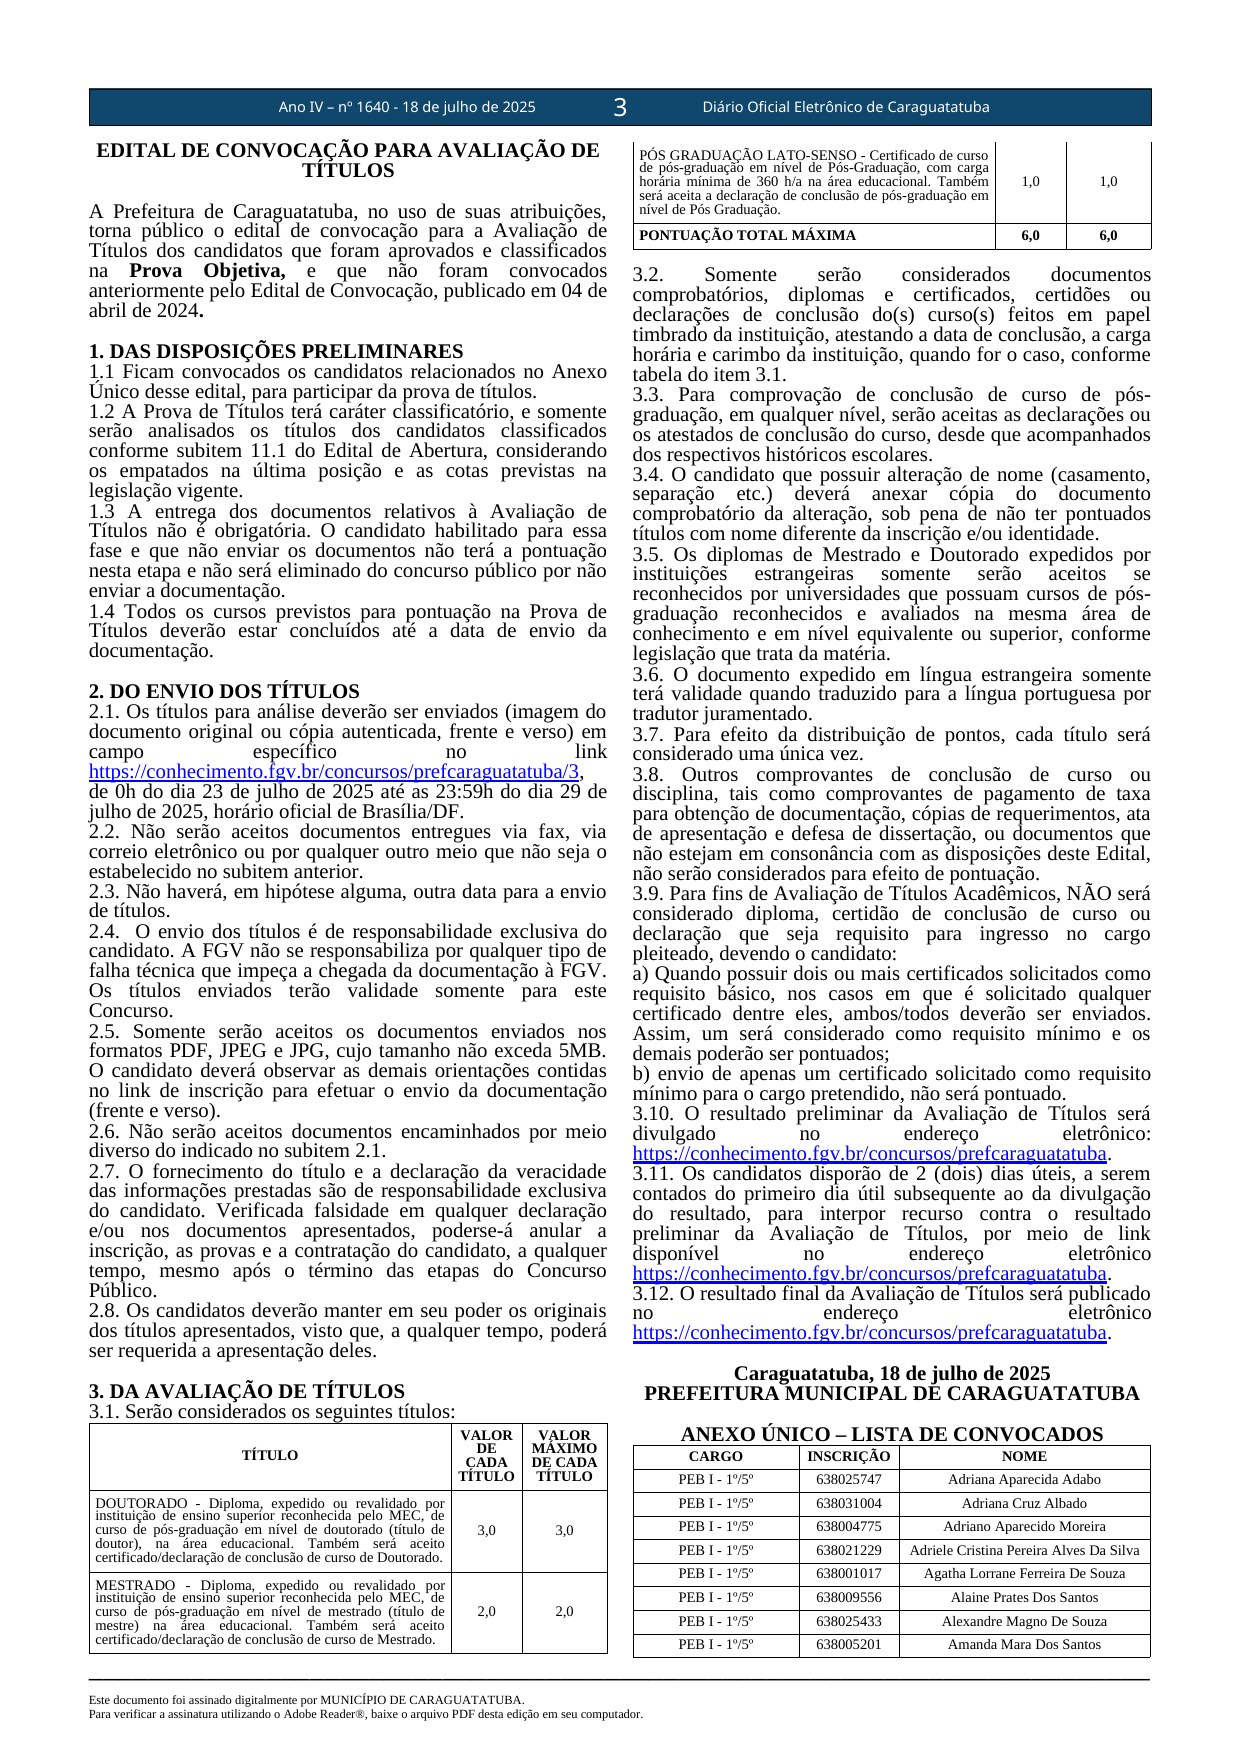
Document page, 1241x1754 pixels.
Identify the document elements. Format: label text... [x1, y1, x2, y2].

text 1.1 Ficam convocados os candidatos relacionados no Anexo Único desse edital, para participar da prova de títulos. [88, 363, 608, 403]
table_cell Agatha Lorrane Ferreira De Souza [900, 1564, 1150, 1586]
text 3.7. Para efeito da distribuição de pontos, cada título será considerado uma única vez. [632, 725, 1152, 765]
table_cell PEB I - 1º/5º [634, 1540, 799, 1563]
table_cell 3,0 [523, 1491, 607, 1572]
text 2.6. Não serão aceitos documentos encaminhados por meio diverso do indicado no subitem 2.1. [88, 1122, 608, 1162]
table_cell Amanda Mara Dos Santos [900, 1635, 1150, 1657]
text 3.12. O resultado final da Avaliação de Títulos será publicado no endereço eletrônico https://conhecimento.fgv.br/concursos/prefcaraguatatuba. [632, 1284, 1152, 1344]
text 2.3. Não haverá, em hipótese alguma, outra data para a envio de títulos. [88, 883, 608, 922]
table_header INSCRIÇÃO [800, 1446, 899, 1469]
text 3.4. O candidato que possuir alteração de nome (casamento, separação etc.) deverá anexar cópia do documento comprobatório da alteração, sob pena de não ter pontuados títulos com nome diferente da inscrição e/ou identidade. [632, 466, 1152, 545]
table_cell 638025433 [800, 1611, 899, 1634]
table_cell 638004775 [800, 1517, 899, 1539]
table_cell 638009556 [800, 1587, 899, 1610]
text 3.2. Somente serão considerados documentos comprobatórios, diplomas e certificados, certidões ou declarações de conclusão do(s) curso(s) feitos em papel timbrado da instituição, atestando a data de conclusão, a carga horária e carimbo da instituição, quando for o caso, conforme tabela do item 3.1. [632, 266, 1152, 386]
table_cell 1,0 [1067, 142, 1151, 223]
text 3.10. O resultado preliminar da Avaliação de Títulos será divulgado no endereço eletrônico: https://conhecimento.fgv.br/concursos/prefcaraguatatuba. [632, 1105, 1152, 1164]
text 1.3 A entrega dos documentos relativos à Avaliação de Títulos não é obrigatória. O candidato habilitado para essa fase e que não enviar os documentos não terá a pontuação nesta etapa e não será eliminado do concurso público por não enviar a documentação. [88, 502, 608, 602]
table_cell PÓS GRADUAÇÃO LATO-SENSO - Certificado de curso de pós-graduação em nível de Pós-Graduação, com carga horária mínima de 360 h/a na área educacional. Também será aceita a declaração de conclusão de pós-graduação em nível de Pós Graduação. [634, 142, 995, 223]
text 3.8. Outros comprovantes de conclusão de curso ou disciplina, tais como comprovantes de pagamento de taxa para obtenção de documentação, cópias de requerimentos, ata de apresentação e defesa de dissertação, ou documentos que não estejam em consonância com as disposições deste Edital, não serão considerados para efeito de pontuação. [632, 765, 1152, 885]
table_cell DOUTORADO - Diploma, expedido ou revalidado por instituição de ensino superior reconhecida pelo MEC, de curso de pós-graduação em nível de doutorado (título de doutor), na área educacional. Também será aceito certificado/declaração de conclusão de curso de Doutorado. [90, 1491, 451, 1572]
text A Prefeitura de Caraguatatuba, no uso de suas atribuições, torna público o edital de convocação para a Avaliação de Títulos dos candidatos que foram aprovados e classificados na Prova Objetiva, e que não foram convocados anteriormente pelo Edital de Convocação, publicado em 04 de abril de 2024. [88, 202, 608, 322]
table_cell PEB I - 1º/5º [634, 1517, 799, 1539]
table_cell Adriele Cristina Pereira Alves Da Silva [900, 1540, 1150, 1563]
text Caraguatatuba, 18 de julho de 2025 [632, 1365, 1152, 1385]
table_cell PONTUAÇÃO TOTAL MÁXIMA [634, 224, 995, 249]
table_cell 1,0 [996, 142, 1066, 223]
table_cell 638005201 [800, 1635, 899, 1657]
text ANEXO ÚNICO – LISTA DE CONVOCADOS [632, 1425, 1152, 1445]
table_cell Adriana Aparecida Adabo [900, 1470, 1150, 1492]
table_cell PEB I - 1º/5º [634, 1611, 799, 1634]
text 2.8. Os candidatos deverão manter em seu poder os originais dos títulos apresentados, visto que, a qualquer tempo, poderá ser requerida a apresentação deles. [88, 1302, 608, 1362]
table_cell 6,0 [1067, 224, 1151, 249]
text 3.9. Para fins de Avaliação de Títulos Acadêmicos, NÃO será considerado diploma, certidão de conclusão de curso ou declaração que seja requisito para ingresso no cargo pleiteado, devendo o candidato: [632, 885, 1152, 965]
text 3.3. Para comprovação de conclusão de curso de pós-graduação, em qualquer nível, serão aceitas as declarações ou os atestados de conclusão do curso, desde que acompanhados dos respectivos históricos escolares. [632, 386, 1152, 466]
text 2.5. Somente serão aceitos os documentos enviados nos formatos PDF, JPEG e JPG, cujo tamanho não exceda 5MB. O candidato deverá observar as demais orientações contidas no link de inscrição para efetuar o envio da documentação (frente e verso). [88, 1022, 608, 1122]
table_cell Alaine Prates Dos Santos [900, 1587, 1150, 1610]
text 3.5. Os diplomas de Mestrado e Doutorado expedidos por instituições estrangeiras somente serão aceitos se reconhecidos por universidades que possuam cursos de pós-graduação reconhecidos e avaliados na mesma área de conhecimento e em nível equivalente ou superior, conforme legislação que trata da matéria. [632, 545, 1152, 665]
table_header NOME [900, 1446, 1150, 1469]
table_header CARGO [634, 1446, 799, 1469]
text 2.1. Os títulos para análise deverão ser enviados (imagem do documento original ou cópia autenticada, frente e verso) em campo específico no link https://conhecimento.fgv.br/concursos/prefcaraguatatuba/3, de 0h do dia 23 de julho de 2025 até as 23:59h do dia 29 de julho de 2025, horário oficial de Brasília/DF. [88, 703, 608, 823]
table_header TÍTULO [90, 1424, 451, 1490]
text PREFEITURA MUNICIPAL DE CARAGUATATUBA [632, 1385, 1152, 1405]
table_cell 2,0 [523, 1573, 607, 1653]
text EDITAL DE CONVOCAÇÃO PARA AVALIAÇÃO DE TÍTULOS [88, 142, 608, 182]
table_cell 638025747 [800, 1470, 899, 1492]
text 2.4. O envio dos títulos é de responsabilidade exclusiva do candidato. A FGV não se responsabiliza por qualquer tipo de falha técnica que impeça a chegada da documentação à FGV. Os títulos enviados terão validade somente para este Concurso. [88, 922, 608, 1022]
table_cell 3,0 [452, 1491, 522, 1572]
table_cell 2,0 [452, 1573, 522, 1653]
table_cell PEB I - 1º/5º [634, 1635, 799, 1657]
text 3.1. Serão considerados os seguintes títulos: [88, 1402, 608, 1422]
text 3.6. O documento expedido em língua estrangeira somente terá validade quando traduzido para a língua portuguesa por tradutor juramentado. [632, 665, 1152, 725]
table_cell 638031004 [800, 1493, 899, 1516]
table_cell PEB I - 1º/5º [634, 1564, 799, 1586]
table_cell MESTRADO - Diploma, expedido ou revalidado por instituição de ensino superior reconhecida pelo MEC, de curso de pós-graduação em nível de mestrado (título de mestre) na área educacional. Também será aceito certificado/declaração de conclusão de curso de Mestrado. [90, 1573, 451, 1653]
text b) envio de apenas um certificado solicitado como requisito mínimo para o cargo pretendido, não será pontuado. [632, 1065, 1152, 1105]
text 3.11. Os candidatos disporão de 2 (dois) dias úteis, a serem contados do primeiro dia útil subsequente ao da divulgação do resultado, para interpor recurso contra o resultado preliminar da Avaliação de Títulos, por meio de link disponível no endereço eletrônico https://conhecimento.fgv.br/concursos/prefcaraguatatuba. [632, 1164, 1152, 1284]
text 1. DAS DISPOSIÇÕES PRELIMINARES [88, 343, 608, 363]
table_cell 6,0 [996, 224, 1066, 249]
text 1.4 Todos os cursos previstos para pontuação na Prova de Títulos deverão estar concluídos até a data de envio da documentação. [88, 602, 608, 662]
table_cell Adriana Cruz Albado [900, 1493, 1150, 1516]
table_header VALOR MÁXIMO DE CADA TÍTULO [523, 1424, 607, 1490]
table_cell Adriano Aparecido Moreira [900, 1517, 1150, 1539]
table_cell 638021229 [800, 1540, 899, 1563]
table_cell Alexandre Magno De Souza [900, 1611, 1150, 1634]
text 2.7. O fornecimento do título e a declaração da veracidade das informações prestadas são de responsabilidade exclusiva do candidato. Verificada falsidade em qualquer declaração e/ou nos documentos apresentados, poderse-á anular a inscrição, as provas e a contratação do candidato, a qualquer tempo, mesmo após o término das etapas do Concurso Público. [88, 1162, 608, 1302]
text 2. DO ENVIO DOS TÍTULOS [88, 683, 608, 703]
table_cell 638001017 [800, 1564, 899, 1586]
table_cell PEB I - 1º/5º [634, 1493, 799, 1516]
table_header VALOR DE CADA TÍTULO [452, 1424, 522, 1490]
text 3. DA AVALIAÇÃO DE TÍTULOS [88, 1383, 608, 1402]
text 2.2. Não serão aceitos documentos entregues via fax, via correio eletrônico ou por qualquer outro meio que não seja o estabelecido no subitem anterior. [88, 823, 608, 883]
text a) Quando possuir dois ou mais certificados solicitados como requisito básico, nos casos em que é solicitado qualquer certificado dentre eles, ambos/todos deverão ser enviados. Assim, um será considerado como requisito mínimo e os demais poderão ser pontuados; [632, 965, 1152, 1065]
table_cell PEB I - 1º/5º [634, 1470, 799, 1492]
text 1.2 A Prova de Títulos terá caráter classificatório, e somente serão analisados os títulos dos candidatos classificados conforme subitem 11.1 do Edital de Abertura, considerando os empatados na última posição e as cotas previstas na legislação vigente. [88, 403, 608, 502]
table_cell PEB I - 1º/5º [634, 1587, 799, 1610]
